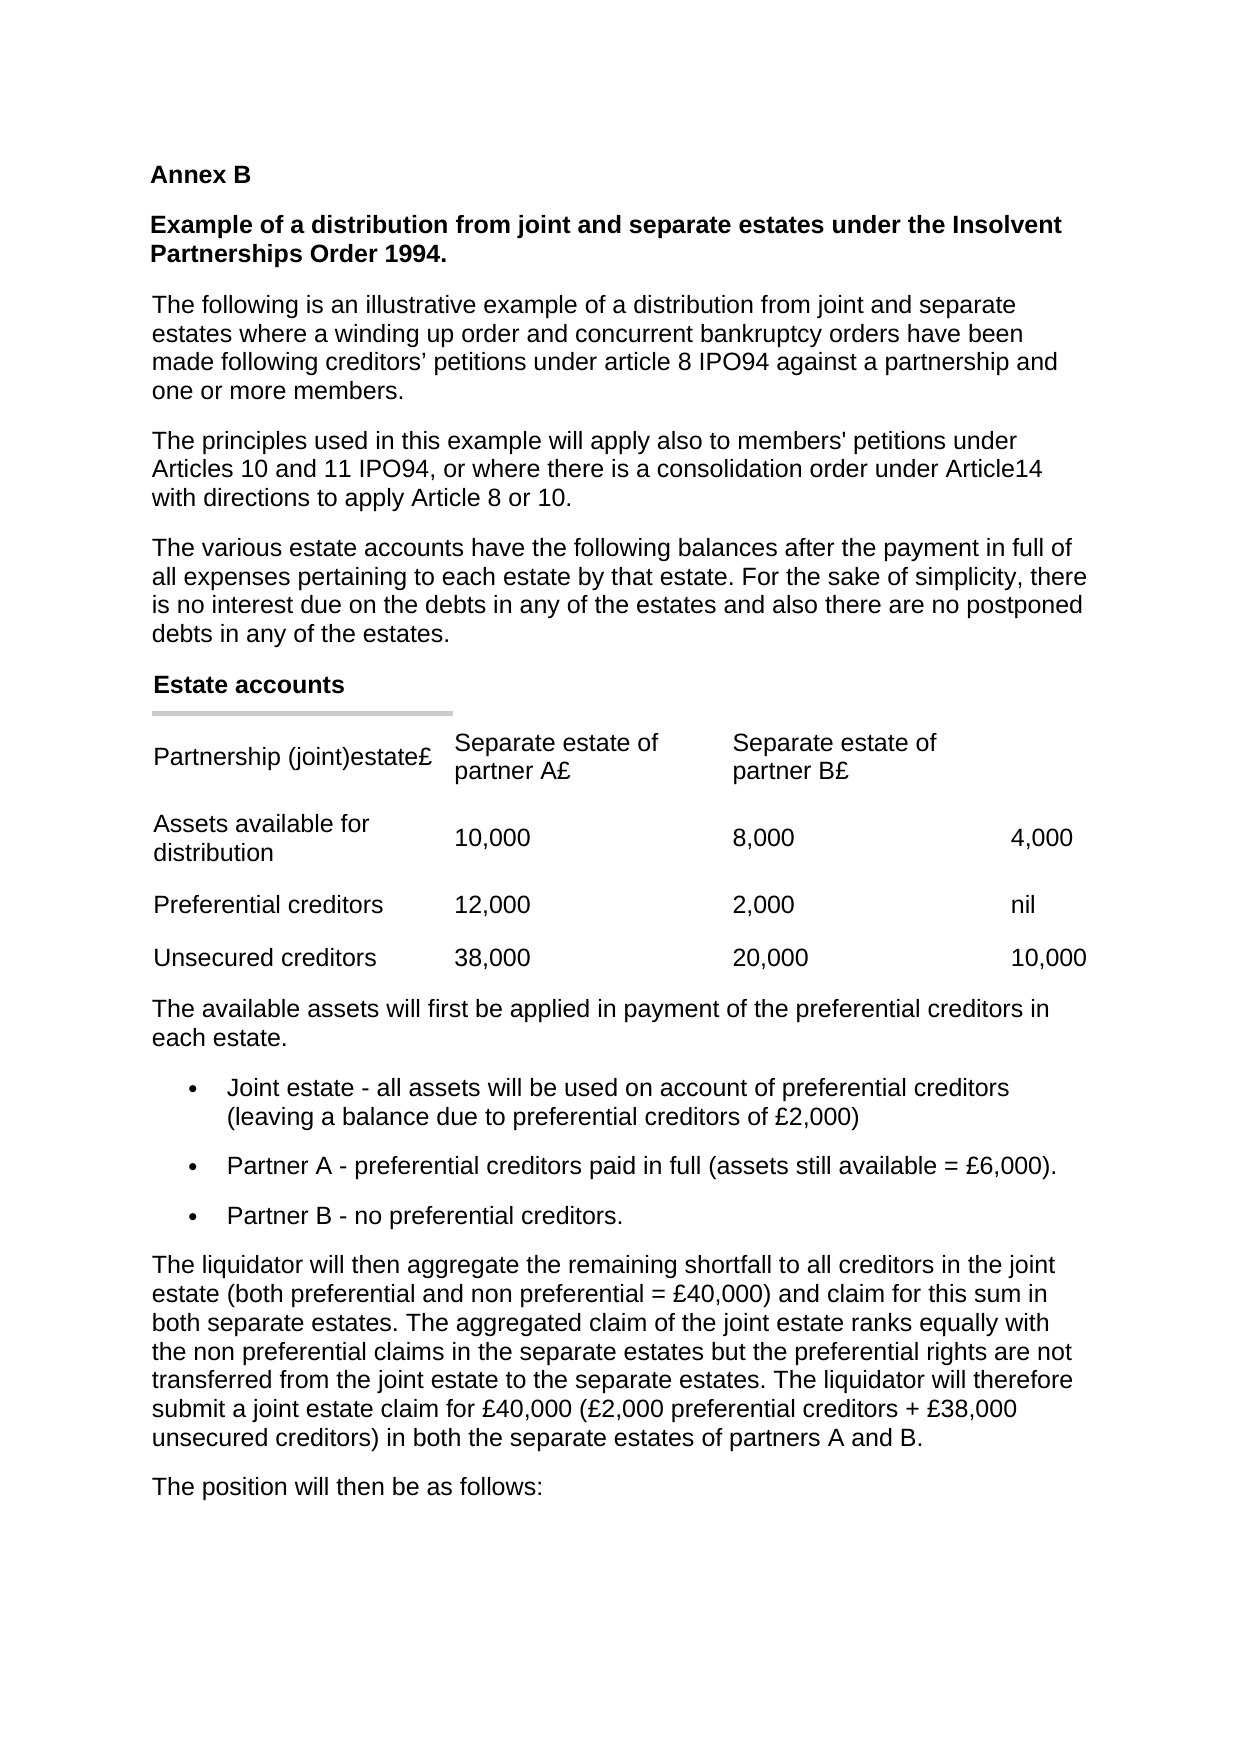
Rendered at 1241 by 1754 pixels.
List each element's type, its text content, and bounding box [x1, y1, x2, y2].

table_header The following is an illustrative example of a distribution from joint and separate estates where a winding up order and concurrent bankruptcy orders have been made following creditors’ petitions under article 8 IPO94 against a partnership and one or more members. The principles used in this example will apply also to members' petitions under Articles 10 and 11 IPO94, or where there is a consolidation order under Article14 with directions to apply Article 8 or 10. The various estate accounts have the following balances after the payment in full of all expenses pertaining to each estate by that estate. For the sake of simplicity, there is no interest due on the debts in any of the estates and also there are no postponed debts in any of the estates. The available assets will first be applied in payment of the preferential creditors in each estate. Joint estate - all assets will be used on account of preferential creditors (leaving a balance due to preferential creditors of £2,000) Partner A - preferential creditors paid in full (assets still available = £6,000). Partner B - no preferential creditors. The liquidator will then aggregate the remaining shortfall to all creditors in the joint estate (both preferential and non preferential = £40,000) and claim for this sum in both separate estates. The aggregated claim of the joint estate ranks equally with the non preferential claims in the separate estates but the preferential rights are not transferred from the joint estate to the separate estates. The liquidator will therefore submit a joint estate claim for £40,000 (£2,000 preferential creditors + £38,000 unsecured creditors) in both the separate estates of partners A and B. The position will then be as follows: Partner A - A balance of £6,000 remains for distribution, and a dividend of 10p in the £ is payable (£6,000 / £60,000) to all creditors. Partner B - A balance of £4,000 remains for distribution, and a dividend of 8p in the £ is payable (£4,000 / £50,000) Joint estate - will therefore receive a dividend of £4,000 from Partner A (£40,000 X 10p in the £) and £3,200 from Partner B (£40,000 X 8p in the £, totalling £7,200). The position will then be as follows: Joint estate - assets of £7,200 are received in dividend payment and are subject to the usual order of priority on distribution from that estate. Thus the remaining £2,000 balance of preferential debts will be paid in full, leaving assets of £5,200 available for distribution amongst unsecured creditors. The final dividend payable to unsecured creditors of the joint estate will be approximately 13.6p in the £ (£5,200 / £38,000). Note: It should be noted that where the winding-up order or bankruptcy order was made prior to 1 December 1994, the case will be administered under the separate regime of the Insolvent Partnerships Order 1986. [150, 278, 1090, 1513]
table_cell 20,000 [731, 931, 1009, 984]
table_cell 12,000 [453, 879, 731, 931]
table_cell [1009, 711, 1089, 797]
table_cell 4,000 [1009, 797, 1089, 878]
table_cell Separate estate of partner A£ [453, 711, 731, 797]
table_cell 10,000 [1009, 931, 1089, 984]
table_cell 8,000 [731, 797, 1009, 878]
table_header [453, 658, 731, 711]
table_cell Separate estate of partner B£ [731, 711, 1009, 797]
table_header Estate accounts [152, 658, 452, 711]
table_cell 38,000 [453, 931, 731, 984]
table_cell Unsecured creditors [152, 931, 452, 984]
table_cell Preferential creditors [152, 879, 452, 931]
subtitle Annex B [150, 160, 1090, 189]
table_cell nil [1009, 879, 1089, 931]
table_header [1009, 658, 1089, 711]
subtitle Example of a distribution from joint and separate estates under the Insolvent Partnerships Order 1994. [150, 210, 1090, 267]
table_cell Assets available for distribution [152, 797, 452, 878]
table_cell 10,000 [453, 797, 731, 878]
table_header [731, 658, 1009, 711]
table_cell Partnership (joint)estate£ [152, 716, 452, 797]
table_cell 2,000 [731, 879, 1009, 931]
